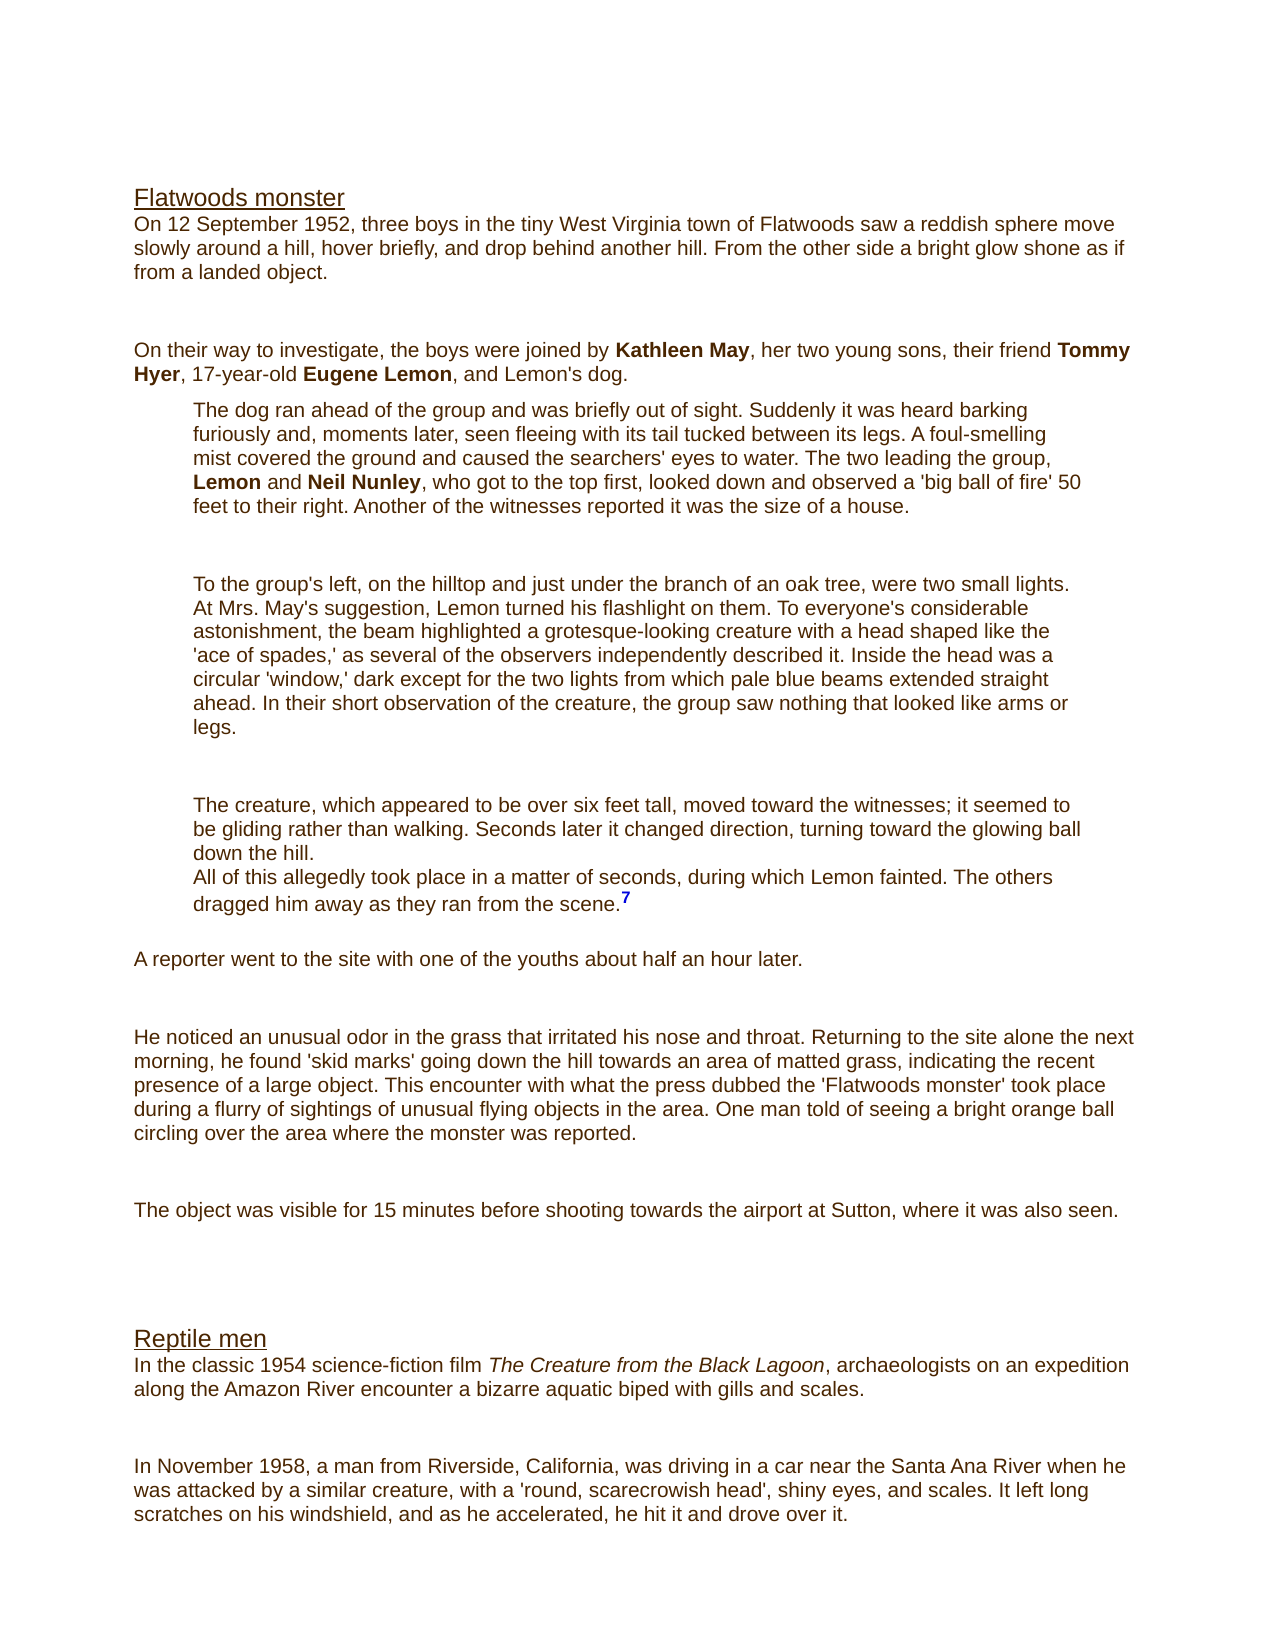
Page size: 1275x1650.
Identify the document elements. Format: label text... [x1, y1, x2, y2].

text In November 1958, a man from Riverside, California, was driving in a car near the Santa Ana River when he was attacked by a similar creature, with a 'round, scarecrowish head', shiny eyes, and scales. It left long scratches on his windshield, and as he accelerated, he hit it and drove over it. [134, 1454, 1147, 1526]
text On their way to investigate, the boys were joined by Kathleen May, her two young sons, their friend Tommy Hyer, 17-year-old Eugene Lemon, and Lemon's dog. [134, 338, 1147, 386]
text He noticed an unusual odor in the grass that irritated his nose and throat. Returning to the site alone the next morning, he found 'skid marks' going down the hill towards an area of matted grass, indicating the recent presence of a large object. This encounter with what the press dubbed the 'Flatwoods monster' took place during a flurry of sightings of unusual flying objects in the area. One man told of seeing a bright orange ball circling over the area where the monster was reported. [134, 1024, 1147, 1144]
text The creature, which appeared to be over six feet tall, moved toward the witnesses; it seemed to be gliding rather than walking. Seconds later it changed direction, turning toward the glowing ball down the hill. All of this allegedly took place in a matter of seconds, during which Lemon fainted. The others dragged him away as they ran from the scene.7 [193, 769, 1088, 917]
text A reporter went to the site with one of the youths about half an hour later. [134, 947, 1147, 971]
text Flatwoods monster On 12 September 1952, three boys in the tiny West Virginia town of Flatwoods saw a reddish sphere move slowly around a hill, hover briefly, and drop behind another hill. From the other side a bright glow shone as if from a landed object. [134, 159, 1147, 284]
text The dog ran ahead of the group and was briefly out of sight. Suddenly it was heard barking furiously and, moments later, seen fleeing with its tail tucked between its legs. A foul-smelling mist covered the ground and caused the searchers' eyes to water. The two leading the group, Lemon and Neil Nunley, who got to the top first, looked down and observed a 'big ball of fire' 50 feet to their right. Another of the witnesses reported it was the size of a house. [193, 398, 1088, 518]
text The object was visible for 15 minutes before shooting towards the airport at Sutton, where it was also seen. [134, 1198, 1147, 1246]
text Reptile men In the classic 1954 science-fiction film The Creature from the Black Lagoon, archaeologists on an expedition along the Amazon River encounter a bizarre aquatic biped with gills and scales. [134, 1300, 1147, 1400]
text To the group's left, on the hilltop and just under the branch of an oak tree, were two small lights. At Mrs. May's suggestion, Lemon turned his flashlight on them. To everyone's considerable astonishment, the beam highlighted a grotesque-looking creature with a head shaped like the 'ace of spades,' as several of the observers independently described it. Inside the head was a circular 'window,' dark except for the two lights from which pale blue beams extended straight ahead. In their short observation of the creature, the group saw nothing that looked like arms or legs. [193, 547, 1088, 739]
